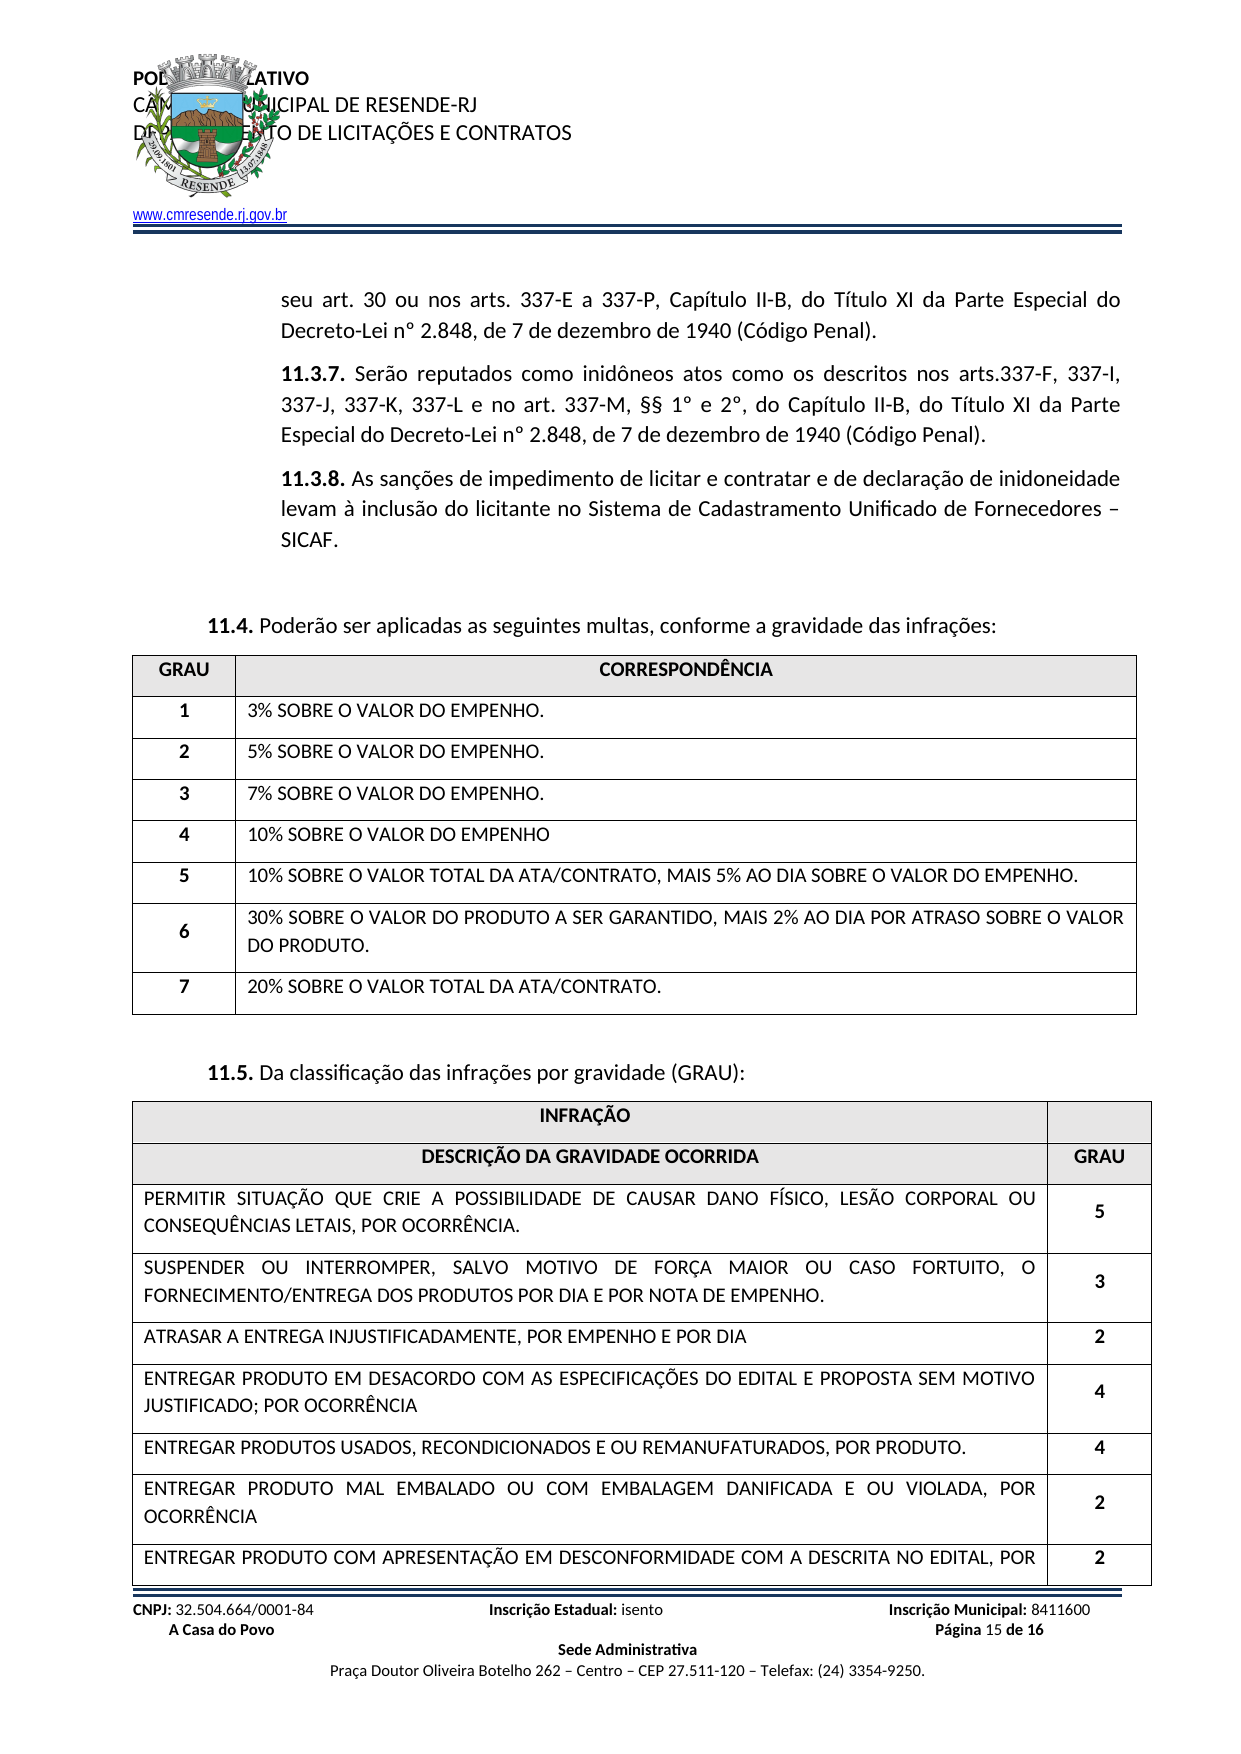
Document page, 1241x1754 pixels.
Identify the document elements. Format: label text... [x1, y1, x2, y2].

table_cell ENTREGAR PRODUTO EM DESACORDO COM AS ESPECIFICAÇÕES DO EDITAL E PROPOSTA SEM MOTIVO JUSTIFICADO; POR OCORRÊNCIA [133, 1365, 1047, 1433]
table_cell 2 [133, 739, 235, 779]
table_cell 20% SOBRE O VALOR TOTAL DA ATA/CONTRATO. [236, 973, 1136, 1013]
table_cell 5 [1048, 1185, 1151, 1253]
text 11.3.7. Serão reputados como inidôneos atos como os descritos nos arts.337-F, 337-I, 337-J, 337-K, 337-L e no art. 337-M, §§ 1º e 2º, do Capítulo II-B, do Título XI da Parte Especial do Decreto-Lei nº 2.848, de 7 de dezembro de 1940 (Código Penal). [281, 359, 1122, 448]
text 11.3.8. As sanções de impedimento de licitar e contratar e de declaração de inidoneidade levam à inclusão do licitante no Sistema de Cadastramento Unificado de Fornecedores – SICAF. [281, 464, 1122, 553]
table_cell GRAU [1048, 1144, 1151, 1184]
table_header GRAU [133, 656, 235, 696]
table_cell 4 [1048, 1365, 1151, 1433]
table_cell 2 [1048, 1545, 1151, 1585]
table_cell 5% SOBRE O VALOR DO EMPENHO. [236, 739, 1136, 779]
table_cell 4 [1048, 1434, 1151, 1474]
table_cell 2 [1048, 1323, 1151, 1364]
table_cell 10% SOBRE O VALOR DO EMPENHO [236, 821, 1136, 862]
table_cell SUSPENDER OU INTERROMPER, SALVO MOTIVO DE FORÇA MAIOR OU CASO FORTUITO, O FORNECIMENTO/ENTREGA DOS PRODUTOS POR DIA E POR NOTA DE EMPENHO. [133, 1254, 1047, 1322]
table_cell ENTREGAR PRODUTO COM APRESENTAÇÃO EM DESCONFORMIDADE COM A DESCRITA NO EDITAL, POR [133, 1545, 1047, 1585]
table_cell 3 [1048, 1254, 1151, 1322]
table_cell PERMITIR SITUAÇÃO QUE CRIE A POSSIBILIDADE DE CAUSAR DANO FÍSICO, LESÃO CORPORAL OU CONSEQUÊNCIAS LETAIS, POR OCORRÊNCIA. [133, 1185, 1047, 1253]
text 11.5. Da classificação das infrações por gravidade (GRAU): [133, 1058, 1122, 1086]
table_cell ENTREGAR PRODUTO MAL EMBALADO OU COM EMBALAGEM DANIFICADA E OU VIOLADA, POR OCORRÊNCIA [133, 1475, 1047, 1543]
table_cell ENTREGAR PRODUTOS USADOS, RECONDICIONADOS E OU REMANUFATURADOS, POR PRODUTO. [133, 1434, 1047, 1474]
table_cell ATRASAR A ENTREGA INJUSTIFICADAMENTE, POR EMPENHO E POR DIA [133, 1323, 1047, 1364]
table_cell 3 [133, 780, 235, 820]
table_cell 3% SOBRE O VALOR DO EMPENHO. [236, 697, 1136, 737]
table_cell 1 [133, 697, 235, 737]
table_header CORRESPONDÊNCIA [236, 656, 1136, 696]
table_header [1048, 1102, 1151, 1142]
text seu art. 30 ou nos arts. 337-E a 337-P, Capítulo II-B, do Título XI da Parte Especial do Decreto-Lei nº 2.848, de 7 de dezembro de 1940 (Código Penal). [281, 285, 1122, 344]
table_cell 5 [133, 863, 235, 903]
table_cell 7 [133, 973, 235, 1013]
table_header INFRAÇÃO [133, 1102, 1047, 1142]
table_cell DESCRIÇÃO DA GRAVIDADE OCORRIDA [133, 1144, 1047, 1184]
text 11.4. Poderão ser aplicadas as seguintes multas, conforme a gravidade das infrações: [133, 612, 1122, 639]
table_cell 6 [133, 904, 235, 972]
table_cell 10% SOBRE O VALOR TOTAL DA ATA/CONTRATO, MAIS 5% AO DIA SOBRE O VALOR DO EMPENHO. [236, 863, 1136, 903]
table_cell 2 [1048, 1475, 1151, 1543]
table_cell 4 [133, 821, 235, 862]
table_cell 7% SOBRE O VALOR DO EMPENHO. [236, 780, 1136, 820]
table_cell 30% SOBRE O VALOR DO PRODUTO A SER GARANTIDO, MAIS 2% AO DIA POR ATRASO SOBRE O VALOR DO PRODUTO. [236, 904, 1136, 972]
